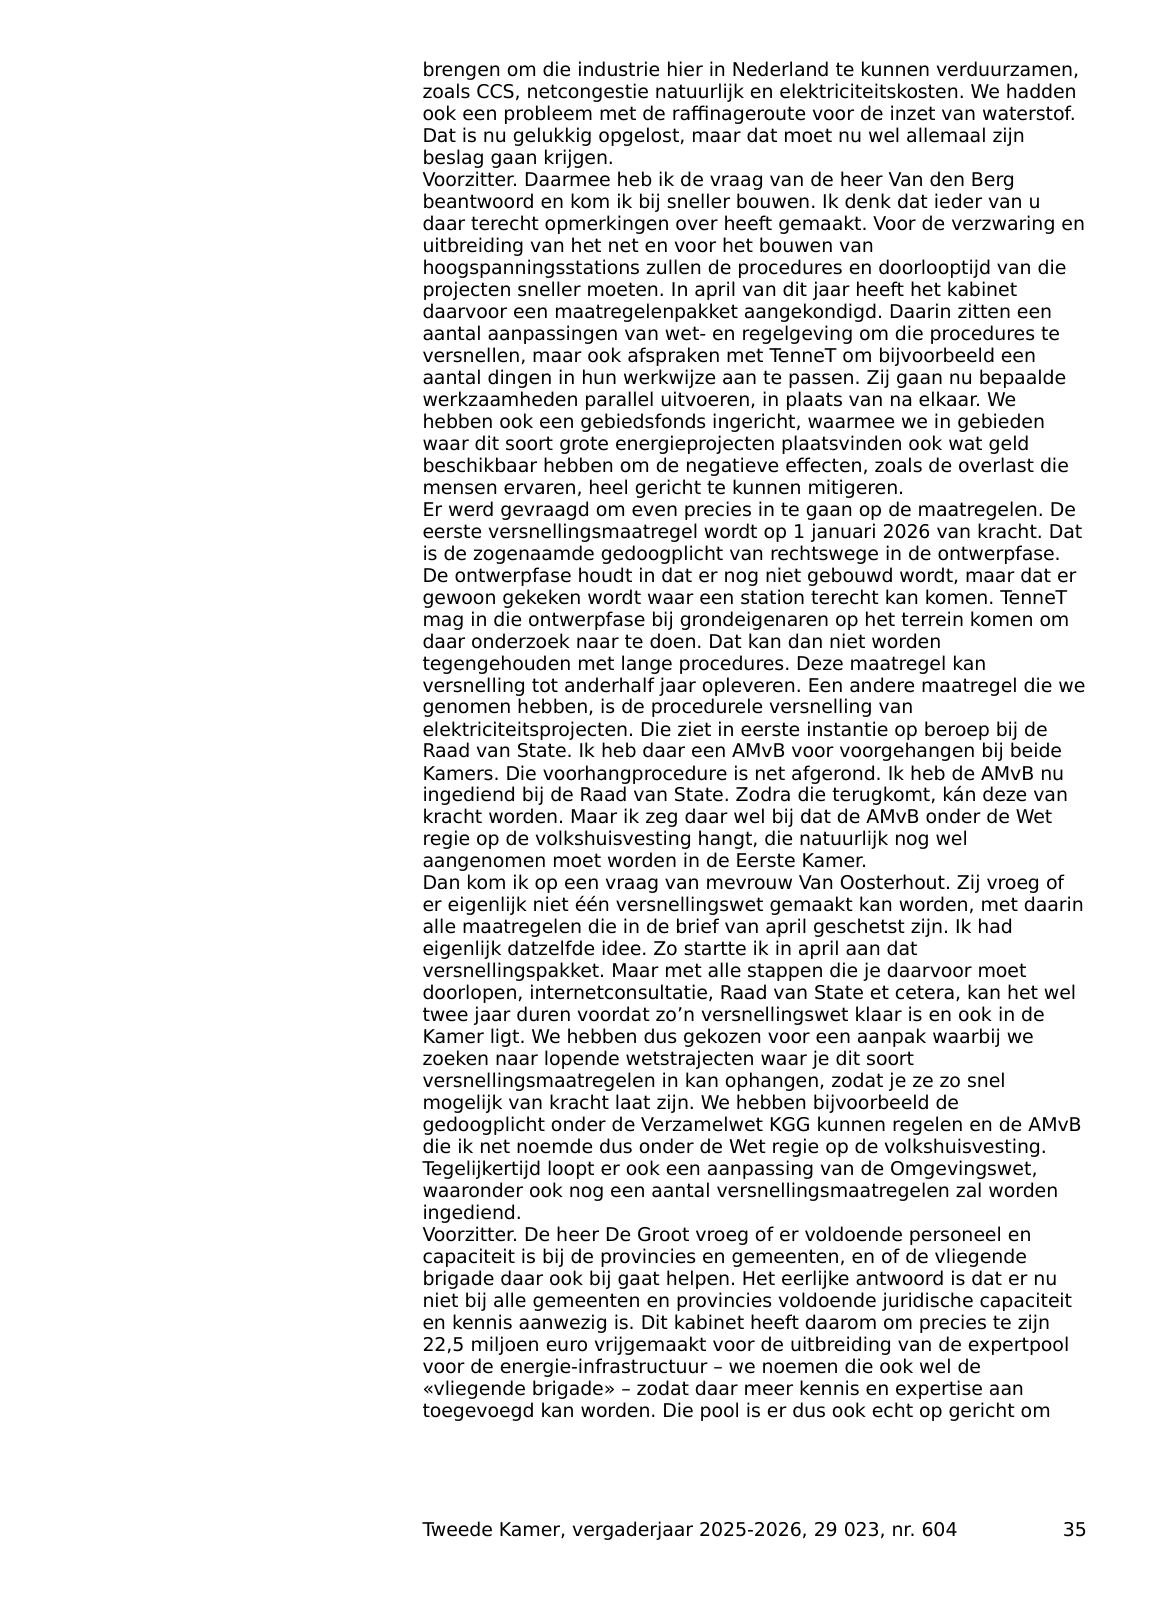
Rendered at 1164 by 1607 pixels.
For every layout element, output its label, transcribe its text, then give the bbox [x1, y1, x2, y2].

text Voorzitter. De heer De Groot vroeg of er voldoende personeel en capaciteit is bij de provincies en gemeenten, en of de vliegende brigade daar ook bij gaat helpen. Het eerlijke antwoord is dat er nu niet bij alle gemeenten en provincies voldoende juridische capaciteit en kennis aanwezig is. Dit kabinet heeft daarom om precies te zijn 22,5 miljoen euro vrijgemaakt voor de uitbreiding van de expertpool voor de energie-infrastructuur – we noemen die ook wel de «vliegende brigade» – zodat daar meer kennis en expertise aan toegevoegd kan worden. Die pool is er dus ook echt op gericht om [422, 1224, 1087, 1422]
text Dan kom ik op een vraag van mevrouw Van Oosterhout. Zij vroeg of er eigenlijk niet één versnellingswet gemaakt kan worden, met daarin alle maatregelen die in de brief van april geschetst zijn. Ik had eigenlijk datzelfde idee. Zo startte ik in april aan dat versnellingspakket. Maar met alle stappen die je daarvoor moet doorlopen, internetconsultatie, Raad van State et cetera, kan het wel twee jaar duren voordat zo’n versnellingswet klaar is en ook in de Kamer ligt. We hebben dus gekozen voor een aanpak waarbij we zoeken naar lopende wetstrajecten waar je dit soort versnellingsmaatregelen in kan ophangen, zodat je ze zo snel mogelijk van kracht laat zijn. We hebben bijvoorbeeld de gedoogplicht onder de Verzamelwet KGG kunnen regelen en de AMvB die ik net noemde dus onder de Wet regie op de volkshuisvesting. Tegelijkertijd loopt er ook een aanpassing van de Omgevingswet, waaronder ook nog een aantal versnellingsmaatregelen zal worden ingediend. [422, 872, 1087, 1224]
text Voorzitter. Daarmee heb ik de vraag van de heer Van den Berg beantwoord en kom ik bij sneller bouwen. Ik denk dat ieder van u daar terecht opmerkingen over heeft gemaakt. Voor de verzwaring en uitbreiding van het net en voor het bouwen van hoogspanningsstations zullen de procedures en doorlooptijd van die projecten sneller moeten. In april van dit jaar heeft het kabinet daarvoor een maatregelenpakket aangekondigd. Daarin zitten een aantal aanpassingen van wet- en regelgeving om die procedures te versnellen, maar ook afspraken met TenneT om bijvoorbeeld een aantal dingen in hun werkwijze aan te passen. Zij gaan nu bepaalde werkzaamheden parallel uitvoeren, in plaats van na elkaar. We hebben ook een gebiedsfonds ingericht, waarmee we in gebieden waar dit soort grote energieprojecten plaatsvinden ook wat geld beschikbaar hebben om de negatieve effecten, zoals de overlast die mensen ervaren, heel gericht te kunnen mitigeren. [422, 169, 1087, 499]
text Er werd gevraagd om even precies in te gaan op de maatregelen. De eerste versnellingsmaatregel wordt op 1 januari 2026 van kracht. Dat is de zogenaamde gedoogplicht van rechtswege in de ontwerpfase. De ontwerpfase houdt in dat er nog niet gebouwd wordt, maar dat er gewoon gekeken wordt waar een station terecht kan komen. TenneT mag in die ontwerpfase bij grondeigenaren op het terrein komen om daar onderzoek naar te doen. Dat kan dan niet worden tegengehouden met lange procedures. Deze maatregel kan versnelling tot anderhalf jaar opleveren. Een andere maatregel die we genomen hebben, is de procedurele versnelling van elektriciteitsprojecten. Die ziet in eerste instantie op beroep bij de Raad van State. Ik heb daar een AMvB voor voorgehangen bij beide Kamers. Die voorhangprocedure is net afgerond. Ik heb de AMvB nu ingediend bij de Raad van State. Zodra die terugkomt, kán deze van kracht worden. Maar ik zeg daar wel bij dat de AMvB onder de Wet regie op de volkshuisvesting hangt, die natuurlijk nog wel aangenomen moet worden in de Eerste Kamer. [422, 499, 1087, 872]
text brengen om die industrie hier in Nederland te kunnen verduurzamen, zoals CCS, netcongestie natuurlijk en elektriciteitskosten. We hadden ook een probleem met de raffinageroute voor de inzet van waterstof. Dat is nu gelukkig opgelost, maar dat moet nu wel allemaal zijn beslag gaan krijgen. [422, 59, 1087, 169]
